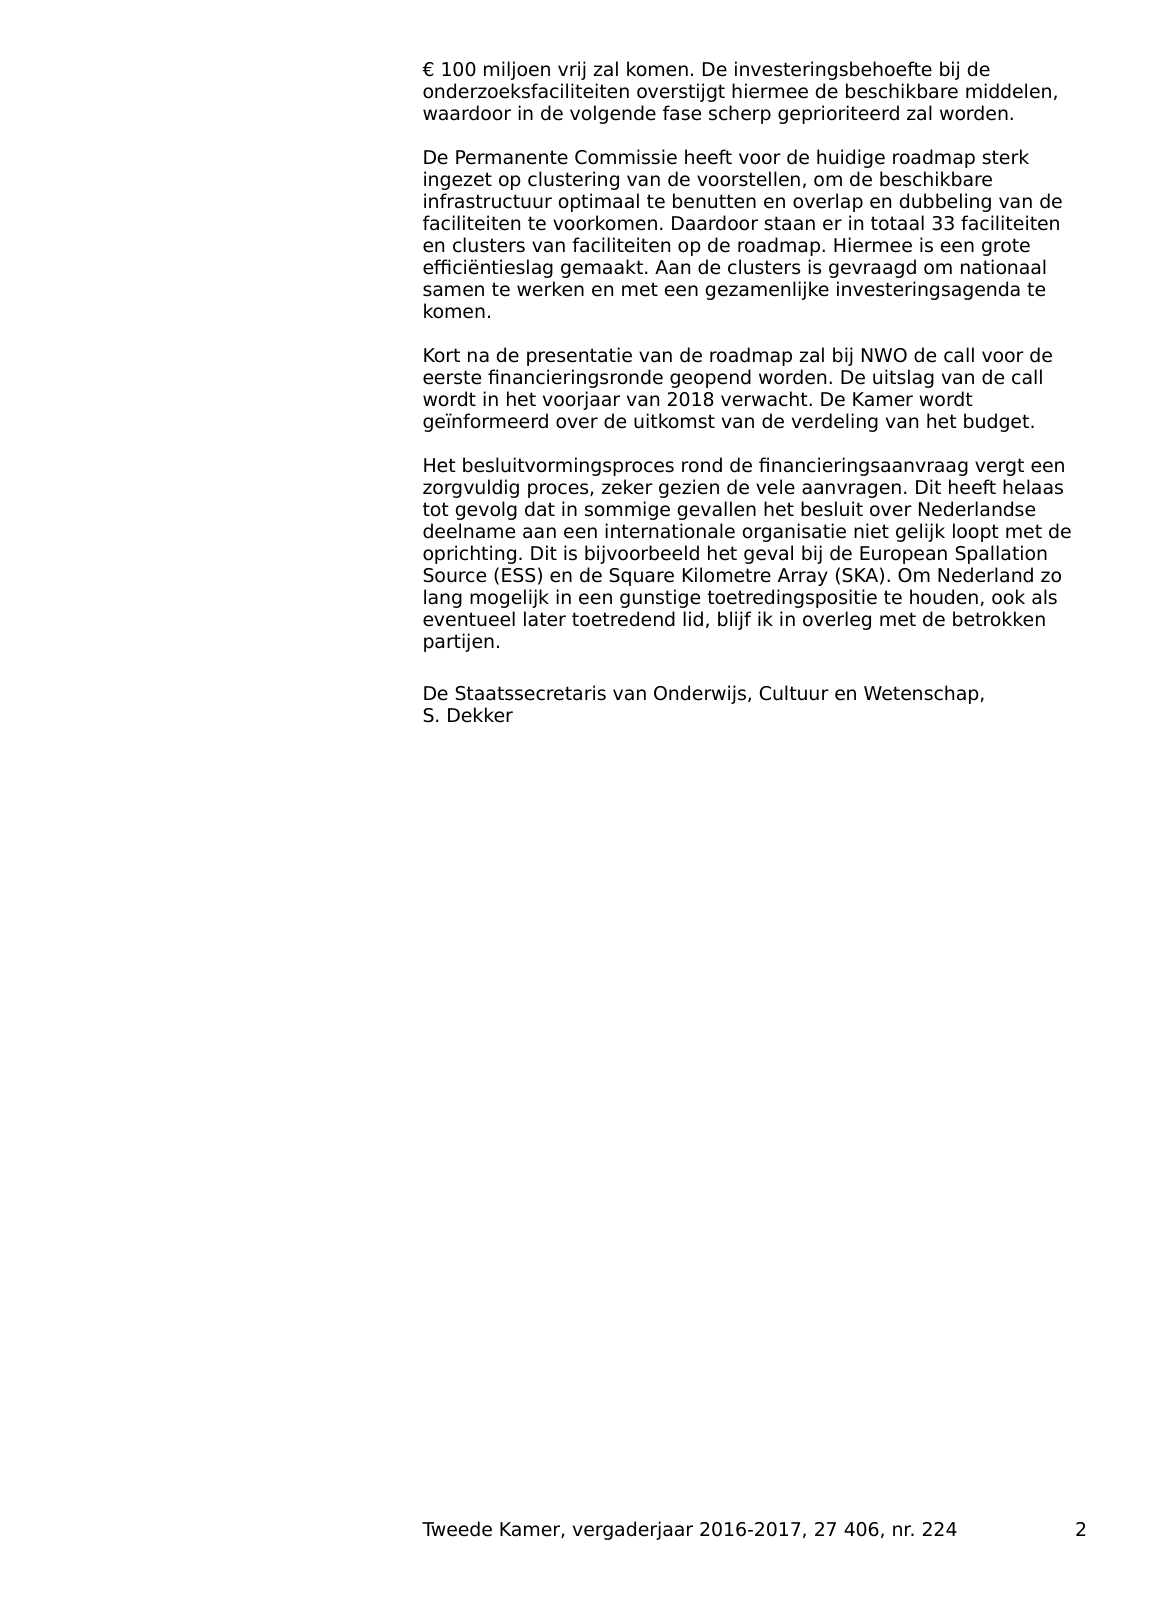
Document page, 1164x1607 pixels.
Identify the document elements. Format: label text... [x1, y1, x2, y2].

text De Permanente Commissie heeft voor de huidige roadmap sterk ingezet op clustering van de voorstellen, om de beschikbare infrastructuur optimaal te benutten en overlap en dubbeling van de faciliteiten te voorkomen. Daardoor staan er in totaal 33 faciliteiten en clusters van faciliteiten op de roadmap. Hiermee is een grote efficiëntieslag gemaakt. Aan de clusters is gevraagd om nationaal samen te werken en met een gezamenlijke investeringsagenda te komen. [422, 147, 1087, 323]
text Het besluitvormingsproces rond de financieringsaanvraag vergt een zorgvuldig proces, zeker gezien de vele aanvragen. Dit heeft helaas tot gevolg dat in sommige gevallen het besluit over Nederlandse deelname aan een internationale organisatie niet gelijk loopt met de oprichting. Dit is bijvoorbeeld het geval bij de European Spallation Source (ESS) en de Square Kilometre Array (SKA). Om Nederland zo lang mogelijk in een gunstige toetredingspositie te houden, ook als eventueel later toetredend lid, blijf ik in overleg met de betrokken partijen. [422, 455, 1087, 653]
text € 100 miljoen vrij zal komen. De investeringsbehoefte bij de onderzoeksfaciliteiten overstijgt hiermee de beschikbare middelen, waardoor in de volgende fase scherp geprioriteerd zal worden. [422, 59, 1087, 125]
text De Staatssecretaris van Onderwijs, Cultuur en Wetenschap, S. Dekker [422, 683, 1087, 727]
text Kort na de presentatie van de roadmap zal bij NWO de call voor de eerste financieringsronde geopend worden. De uitslag van de call wordt in het voorjaar van 2018 verwacht. De Kamer wordt geïnformeerd over de uitkomst van de verdeling van het budget. [422, 345, 1087, 433]
